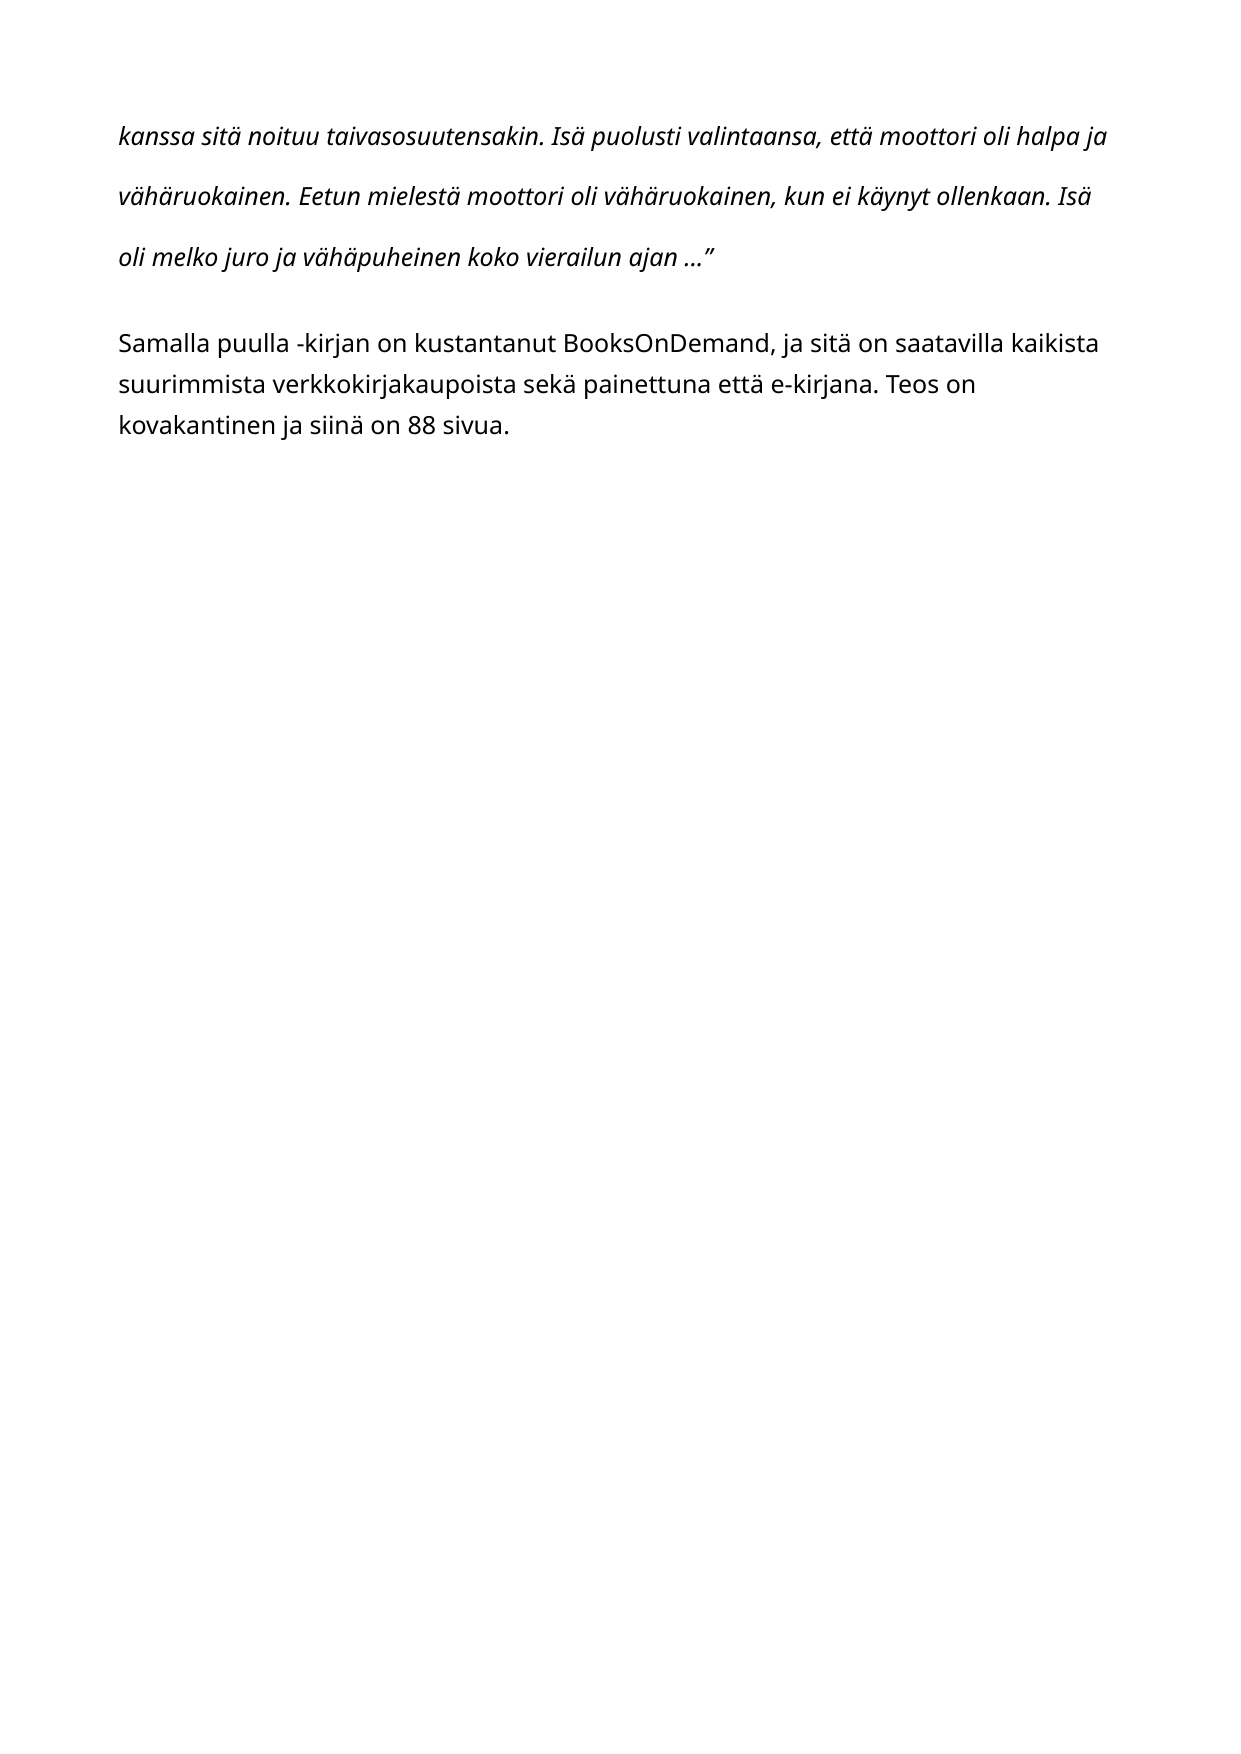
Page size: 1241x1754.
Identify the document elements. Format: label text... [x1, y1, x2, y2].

text Samalla puulla -kirjan on kustantanut BooksOnDemand, ja sitä on saatavilla kaikista suurimmista verkkokirjakaupoista sekä painettuna että e-kirjana. Teos on kovakantinen ja siinä on 88 sivua. [118, 326, 1122, 442]
text kanssa sitä noituu taivasosuutensakin. Isä puolusti valintaansa, että moottori oli halpa ja vähäruokainen. Eetun mielestä moottori oli vähäruokainen, kun ei käynyt ollenkaan. Isä oli melko juro ja vähäpuheinen koko vierailun ajan ...” [118, 118, 1122, 274]
